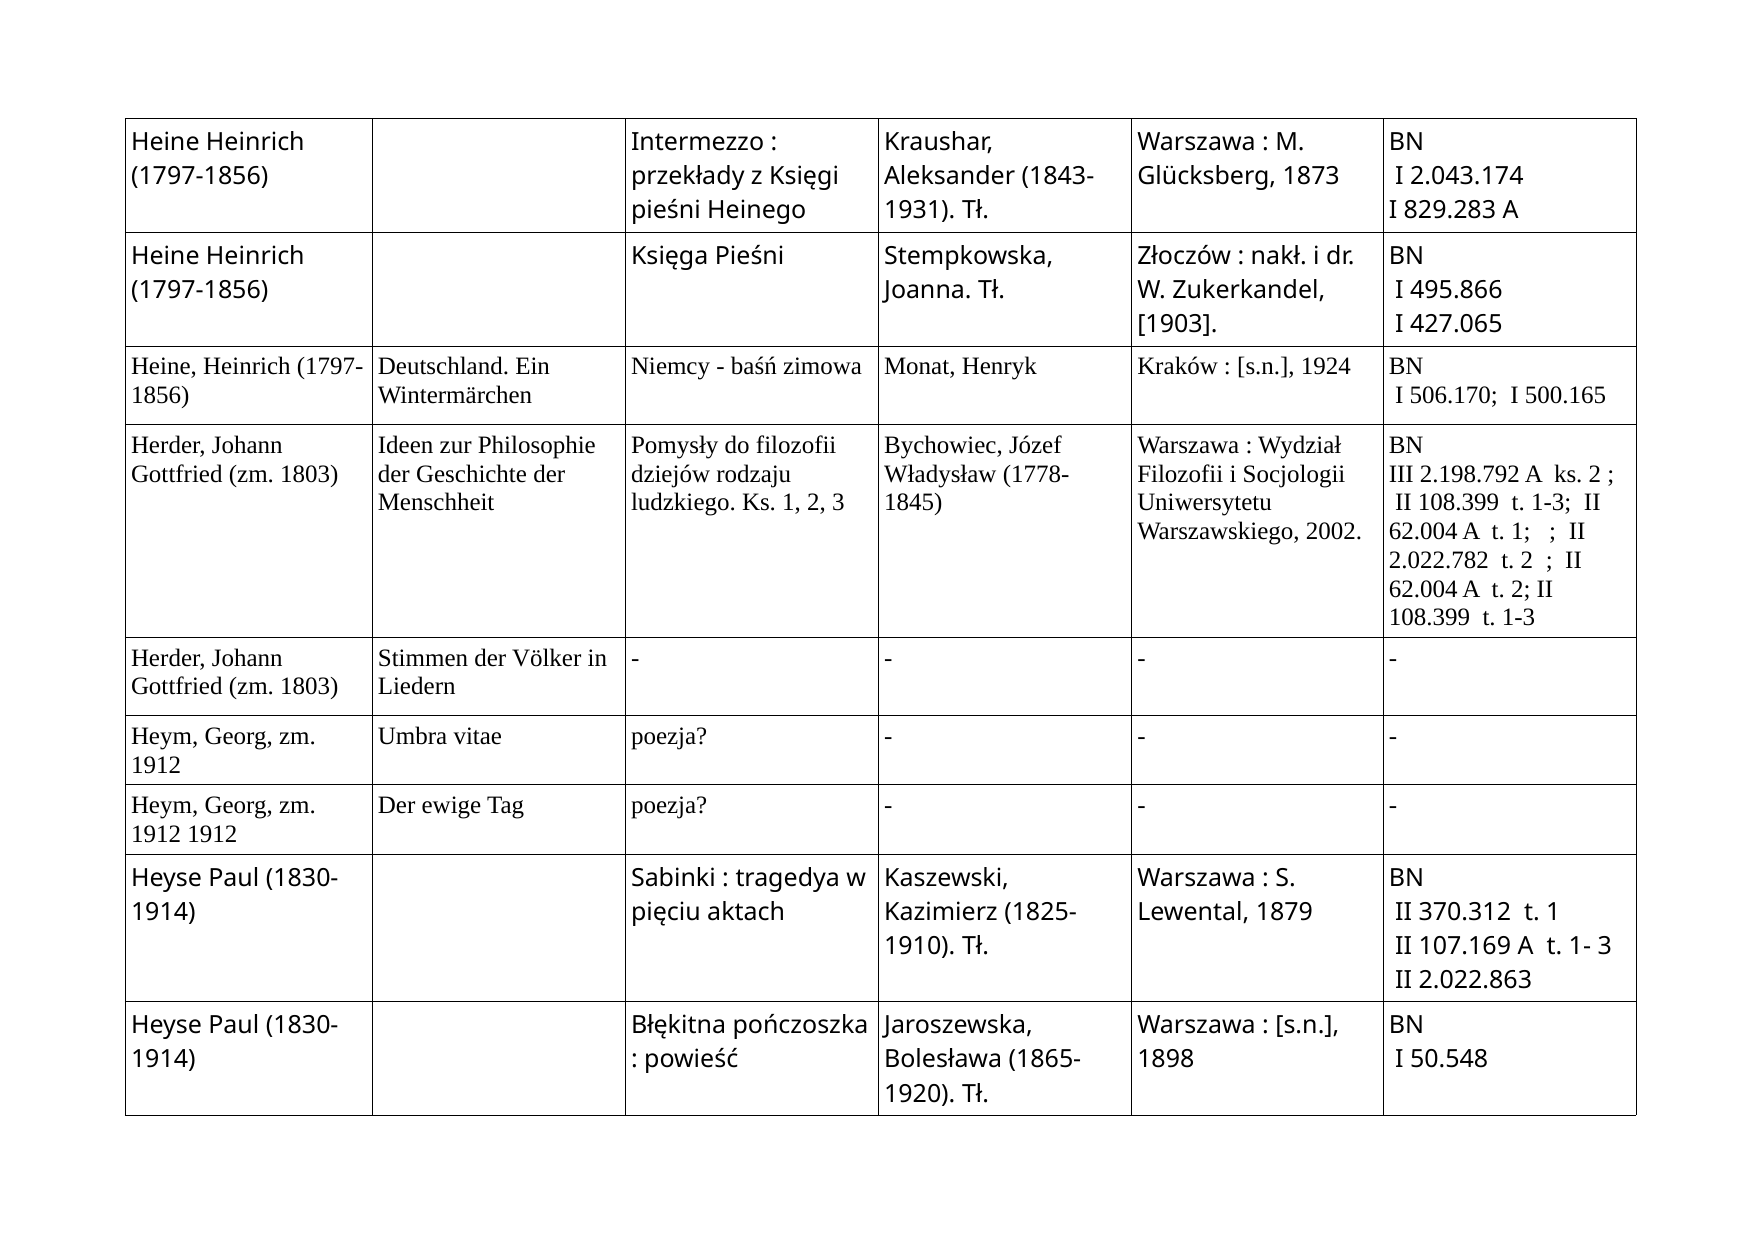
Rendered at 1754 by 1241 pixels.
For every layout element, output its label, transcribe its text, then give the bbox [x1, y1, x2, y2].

table_cell - [1384, 785, 1636, 853]
table_cell Ideen zur Philosophie der Geschichte der Menschheit [373, 425, 625, 637]
table_cell Umbra vitae [373, 716, 625, 784]
table_cell - [1132, 638, 1383, 715]
table_cell [373, 233, 625, 346]
table_cell - [1384, 716, 1636, 784]
table_cell Księga Pieśni [626, 233, 878, 346]
table_cell Warszawa : S. Lewental, 1879 [1132, 855, 1383, 1001]
table_cell - [1132, 716, 1383, 784]
table_cell Pomysły do filozofii dziejów rodzaju ludzkiego. Ks. 1, 2, 3 [626, 425, 878, 637]
table_cell poezja? [626, 716, 878, 784]
table_cell - [879, 638, 1131, 715]
table_cell Monat, Henryk [879, 347, 1131, 424]
table_cell Kraków : [s.n.], 1924 [1132, 347, 1383, 424]
table_cell BN I 50.548 [1384, 1002, 1636, 1115]
table_cell poezja? [626, 785, 878, 853]
table_cell Kraushar, Aleksander (1843-1931). Tł. [879, 119, 1131, 232]
table_cell Heine Heinrich (1797-1856) [126, 119, 372, 232]
table_cell Heym, Georg, zm. 1912 [126, 716, 372, 784]
table_cell [373, 119, 625, 232]
table_cell - [1132, 785, 1383, 853]
table_cell [373, 1002, 625, 1115]
table_cell Intermezzo : przekłady z Księgi pieśni Heinego [626, 119, 878, 232]
table_cell BN I 495.866 I 427.065 [1384, 233, 1636, 346]
table_cell Błękitna pończoszka : powieść [626, 1002, 878, 1115]
table_cell Kaszewski, Kazimierz (1825-1910). Tł. [879, 855, 1131, 1001]
table_cell Bychowiec, Józef Władysław (1778-1845) [879, 425, 1131, 637]
table_cell - [626, 638, 878, 715]
table_cell - [879, 716, 1131, 784]
table_cell Warszawa : [s.n.], 1898 [1132, 1002, 1383, 1115]
table_cell BN III 2.198.792 A ks. 2 ; II 108.399 t. 1-3; II 62.004 A t. 1; ; II 2.022.782 t. 2 ; II 62.004 A t. 2; II 108.399 t. 1-3 [1384, 425, 1636, 637]
table_cell Warszawa : Wydział Filozofii i Socjologii Uniwersytetu Warszawskiego, 2002. [1132, 425, 1383, 637]
table_cell BN II 370.312 t. 1 II 107.169 A t. 1- 3 II 2.022.863 [1384, 855, 1636, 1001]
table_cell Sabinki : tragedya w pięciu aktach [626, 855, 878, 1001]
table_cell Der ewige Tag [373, 785, 625, 853]
table_cell Heine, Heinrich (1797-1856) [126, 347, 372, 424]
table_cell - [879, 785, 1131, 853]
table_cell Stempkowska, Joanna. Tł. [879, 233, 1131, 346]
table_cell BN I 2.043.174 I 829.283 A [1384, 119, 1636, 232]
table_cell Heym, Georg, zm. 1912 1912 [126, 785, 372, 853]
table_cell Heine Heinrich (1797-1856) [126, 233, 372, 346]
table_cell Deutschland. Ein Wintermärchen [373, 347, 625, 424]
table_cell Niemcy - baśń zimowa [626, 347, 878, 424]
table_cell Heyse Paul (1830-1914) [126, 855, 372, 1001]
table_cell [373, 855, 625, 1001]
table_cell Złoczów : nakł. i dr. W. Zukerkandel, [1903]. [1132, 233, 1383, 346]
table_cell Warszawa : M. Glücksberg, 1873 [1132, 119, 1383, 232]
table_cell Heyse Paul (1830-1914) [126, 1002, 372, 1115]
table_cell BN I 506.170; I 500.165 [1384, 347, 1636, 424]
table_cell Herder, Johann Gottfried (zm. 1803) [126, 638, 372, 715]
table_cell Jaroszewska, Bolesława (1865-1920). Tł. [879, 1002, 1131, 1115]
table_cell Herder, Johann Gottfried (zm. 1803) [126, 425, 372, 637]
table_cell - [1384, 638, 1636, 715]
table_cell Stimmen der Völker in Liedern [373, 638, 625, 715]
